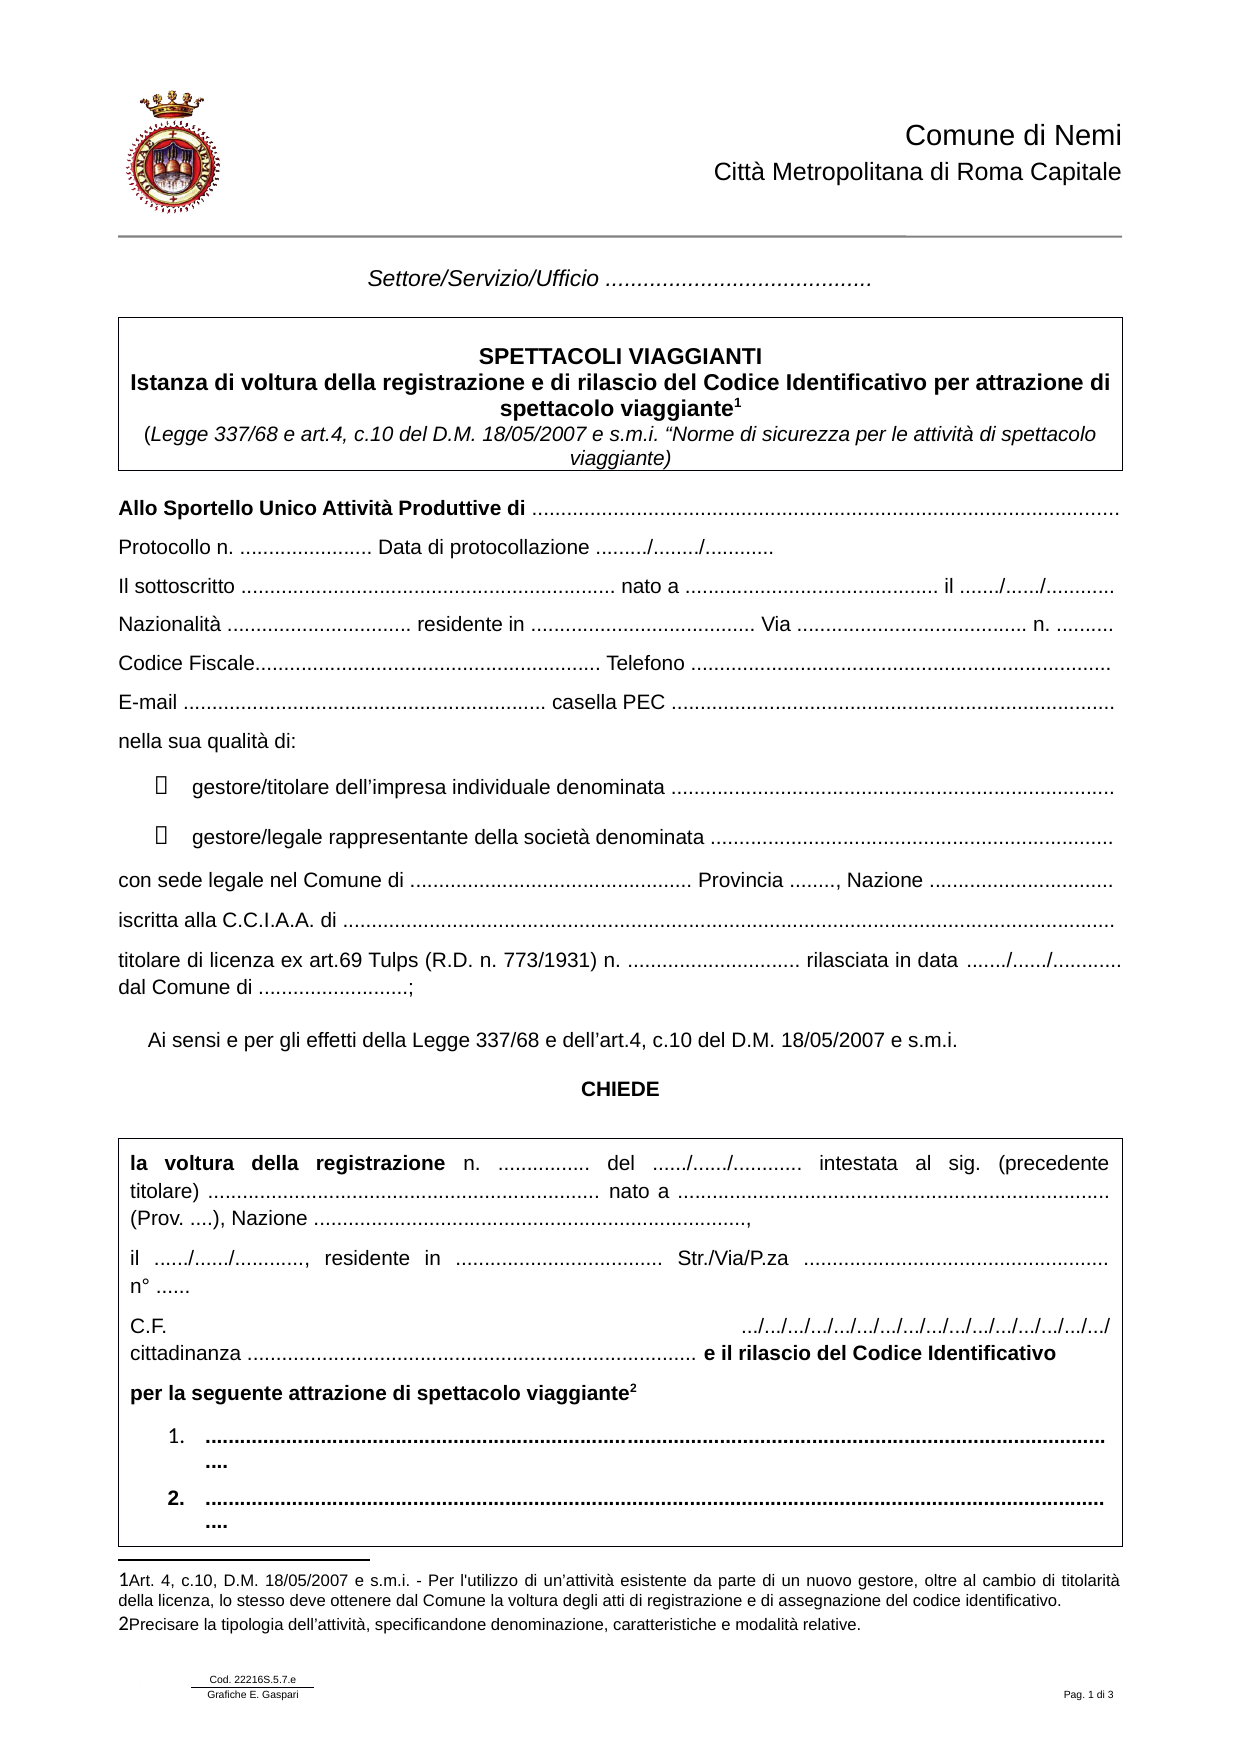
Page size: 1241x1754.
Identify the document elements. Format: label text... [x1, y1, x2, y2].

text  gestore/legale rappresentante della società denominata ...................................................................... [153, 818, 1122, 852]
text  gestore/titolare dell’impresa individuale denominata ............................................................................. [153, 768, 1122, 802]
text iscritta alla C.C.I.A.A. di ...................................................................................................................................... [118, 907, 1122, 931]
table_header la voltura della registrazione n. ................ del ....../....../............ intestata al sig. (precedente titolare) .................................................................... nato a ........................................................................... (Prov. ....), Nazione ..........................................................................., il ....../....../............, residente in .................................... Str./Via/P.za ..................................................... n° ...... C.F. .../.../.../.../.../.../.../.../.../.../.../.../.../.../.../.../ cittadinanza .............................................................................. e il rilascio del Codice Identificativo per la seguente attrazione di spettacolo viaggiante ................................................................................................................................................................ ................................................................................................................................................................ ................................................................................................................................................................ ................................................................................................................................................................ ............................................................................................................................................................... [119, 1139, 1122, 1546]
text Il sottoscritto ................................................................. nato a ............................................ il ......./....../............ [118, 573, 1122, 597]
text Settore/Servizio/Ufficio .......................................... [118, 265, 1122, 291]
picture [122, 87, 224, 219]
text Nazionalità ................................ residente in ....................................... Via ........................................ n. .......... [118, 612, 1122, 636]
text E-mail ............................................................... casella PEC ............................................................................. [118, 690, 1122, 714]
text Codice Fiscale............................................................ Telefono ......................................................................... [118, 651, 1122, 675]
table_header SPETTACOLI VIAGGIANTI Istanza di voltura della registrazione e di rilascio del Codice Identificativo per attrazione di spettacolo viaggiante (Legge 337/68 e art.4, c.10 del D.M. 18/05/2007 e s.m.i. “Norme di sicurezza per le attività di spettacolo viaggiante) [119, 318, 1122, 470]
text con sede legale nel Comune di ................................................. Provincia ........, Nazione ................................ [118, 867, 1122, 891]
text titolare di licenza ex art.69 Tulps (R.D. n. 773/1931) n. .............................. rilasciata in data ......./....../............ dal Comune di ..........................; [118, 947, 1122, 999]
text nella sua qualità di: [118, 729, 1122, 753]
text Comune di Nemi [224, 118, 1122, 152]
text Ai sensi e per gli effetti della Legge 337/68 e dell’art.4, c.10 del D.M. 18/05/2007 e s.m.i. [118, 1027, 1122, 1051]
text Allo Sportello Unico Attività Produttive di [118, 496, 1122, 520]
text Protocollo n. ....................... Data di protocollazione ........./......../............ [118, 534, 1122, 558]
subtitle CHIEDE [118, 1076, 1122, 1100]
text Città Metropolitana di Roma Capitale [224, 157, 1122, 185]
